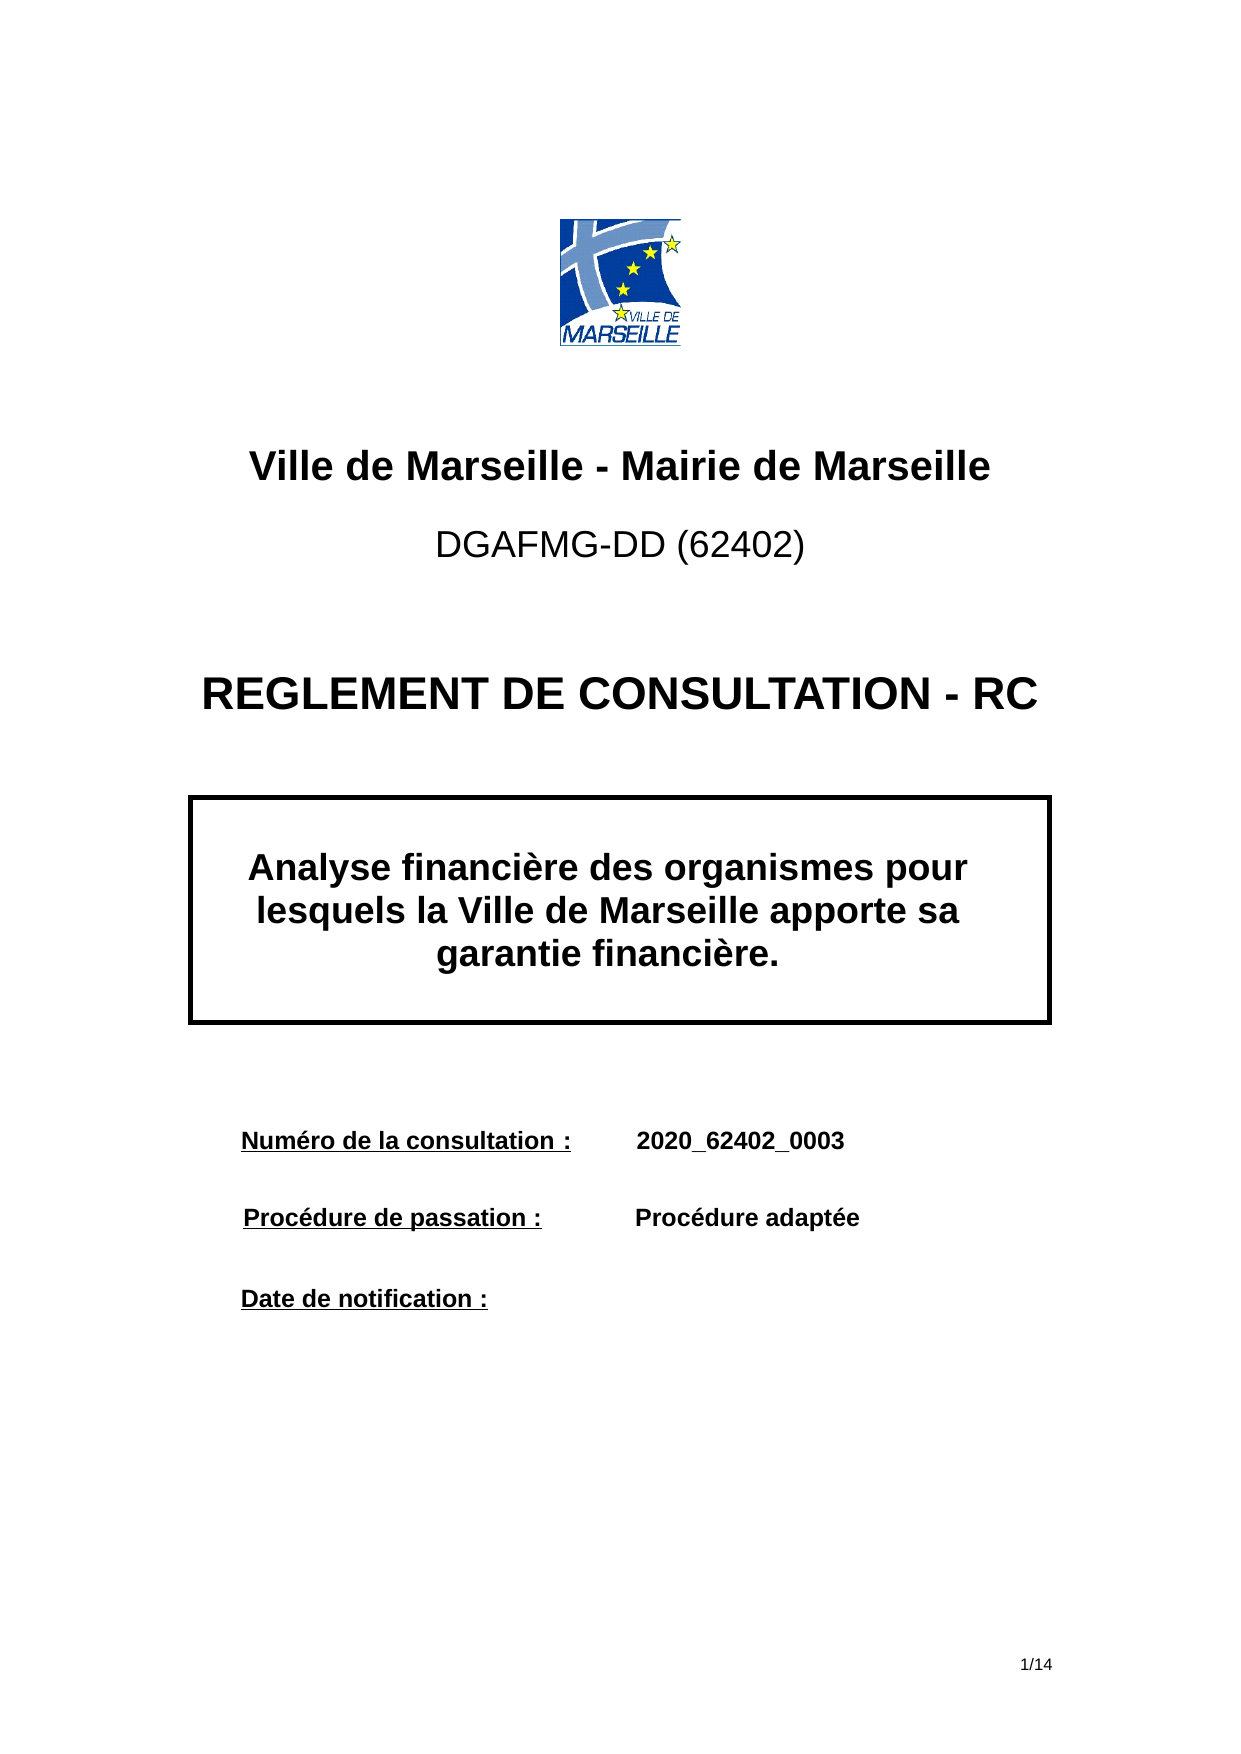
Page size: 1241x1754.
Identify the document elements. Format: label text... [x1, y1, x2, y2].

text DGAFMG-DD (62402) [188, 523, 1052, 566]
text Numéro de la consultation : 2020_62402_0003 [241, 1126, 1052, 1155]
text Analyse financière des organismes pour lesquels la Ville de Marseille apporte sa garantie financière. [193, 838, 1047, 975]
text Date de notification : [241, 1284, 1052, 1313]
text REGLEMENT DE CONSULTATION - RC [188, 667, 1052, 719]
text Procédure de passation : Procédure adaptée [243, 1203, 1052, 1231]
text Ville de Marseille - Mairie de Marseille [188, 441, 1052, 489]
